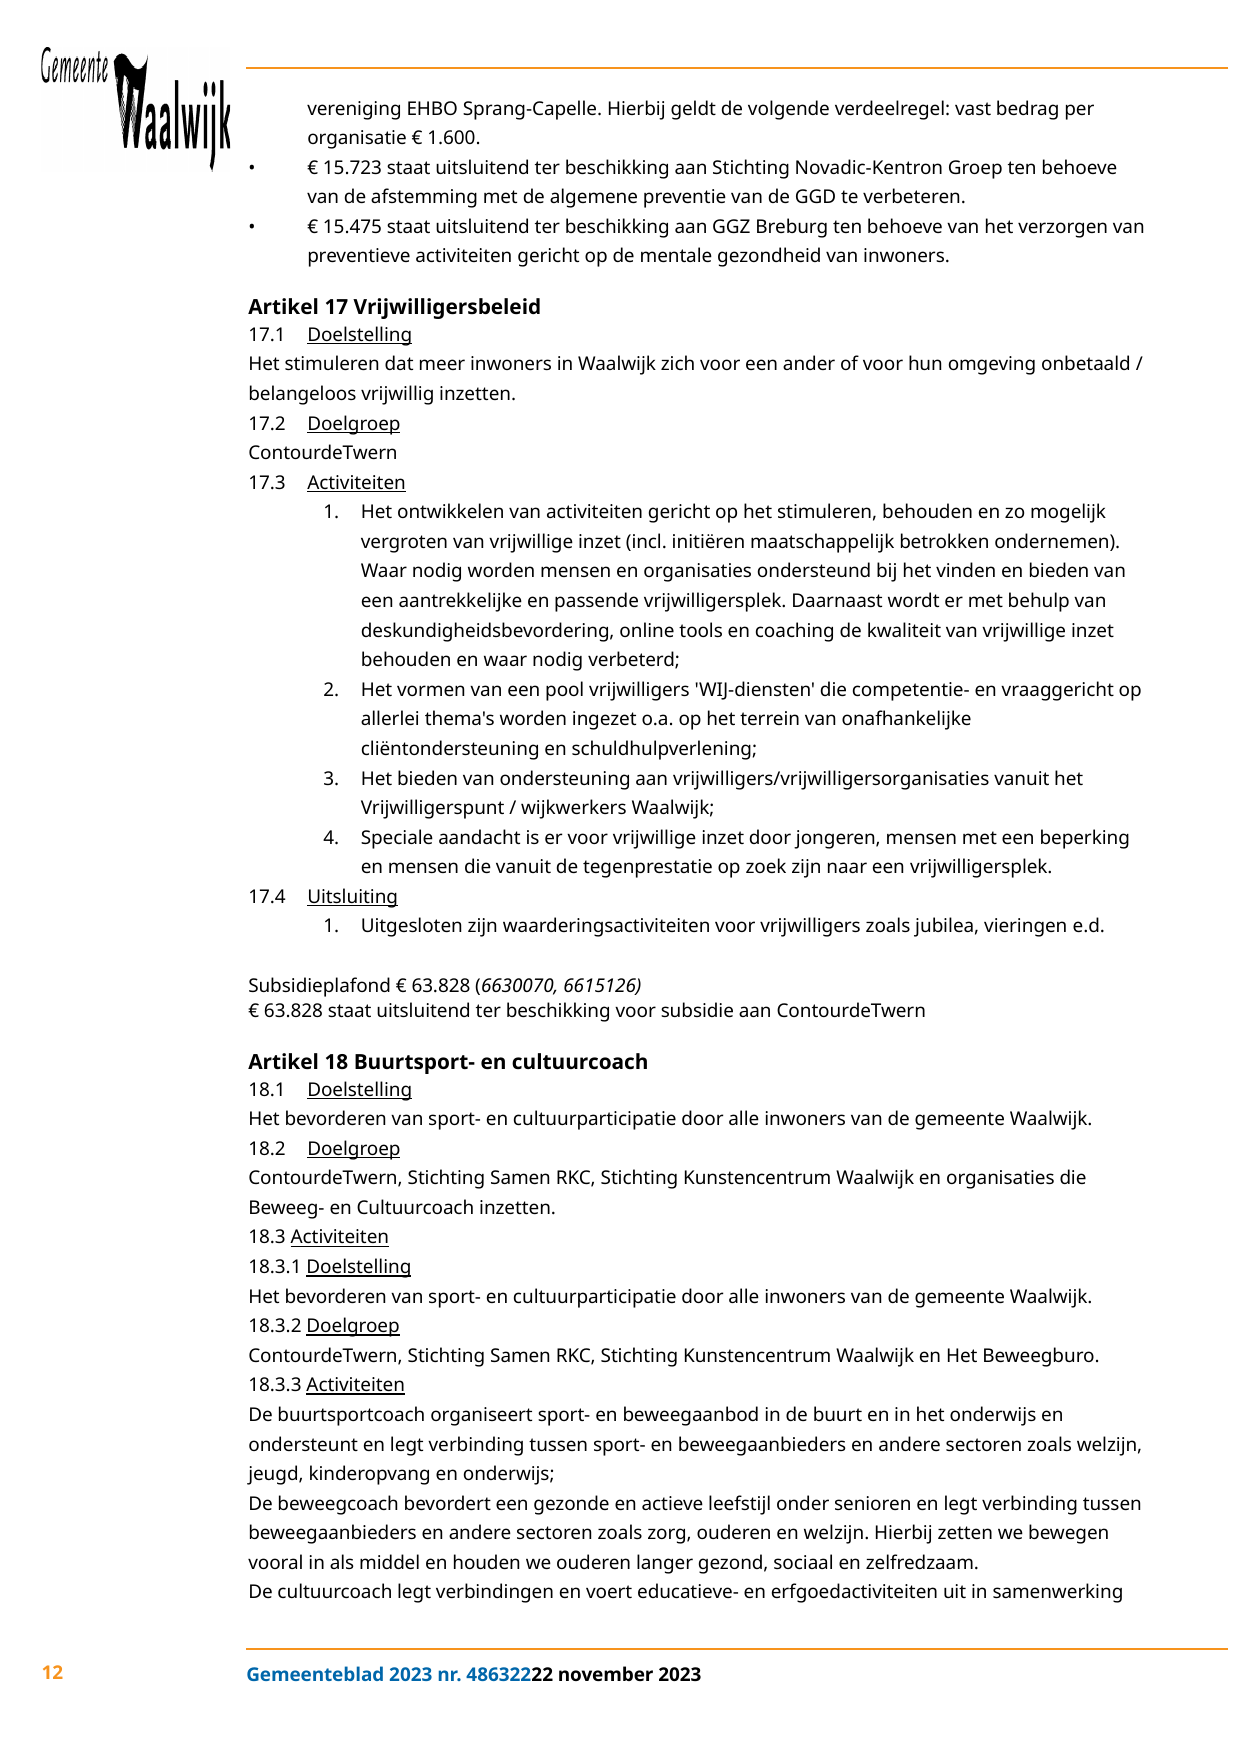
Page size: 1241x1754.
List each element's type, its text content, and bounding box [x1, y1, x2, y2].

text Het stimuleren dat meer inwoners in Waalwijk zich voor een ander of voor hun omgeving onbetaald / belangeloos vrijwillig inzetten. [248, 351, 1152, 406]
text ContourdeTwern, Stichting Samen RKC, Stichting Kunstencentrum Waalwijk en organisaties die Beweeg- en Cultuurcoach inzetten. [248, 1164, 1152, 1220]
list Doelgroep [248, 410, 1152, 435]
text Artikel 17 Vrijwilligersbeleid [248, 292, 1152, 321]
text 18.3.1 Doelstelling [248, 1253, 1152, 1279]
list Doelstelling [248, 321, 1152, 347]
list Uitsluiting [248, 883, 1152, 909]
text Het bevorderen van sport- en cultuurparticipatie door alle inwoners van de gemeente Waalwijk. [248, 1283, 1152, 1309]
list Doelstelling [248, 1076, 1152, 1102]
text 18.3.2 Doelgroep [248, 1312, 1152, 1338]
text De buurtsportcoach organiseert sport- en beweegaanbod in de buurt en in het onderwijs en ondersteunt en legt verbinding tussen sport- en beweegaanbieders en andere sectoren zoals welzijn, jeugd, kinderopvang en onderwijs; [248, 1401, 1152, 1486]
list Het ontwikkelen van activiteiten gericht op het stimuleren, behouden en zo mogelijk vergroten van vrijwillige inzet (incl. initiëren maatschappelijk betrokken ondernemen). Waar nodig worden mensen en organisaties ondersteund bij het vinden en bieden van een aantrekkelijke en passende vrijwilligersplek. Daarnaast wordt er met behulp van deskundigheidsbevordering, online tools en coaching de kwaliteit van vrijwillige inzet behouden en waar nodig verbeterd; [323, 498, 1152, 672]
list Activiteiten [248, 469, 1152, 494]
text ContourdeTwern, Stichting Samen RKC, Stichting Kunstencentrum Waalwijk en Het Beweegburo. [248, 1342, 1152, 1368]
table_cell vereniging EHBO Sprang-Capelle. Hierbij geldt de volgende verdeelregel: vast bedrag per organisatie € 1.600. € 15.723 staat uitsluitend ter beschikking aan Stichting Novadic-Kentron Groep ten behoeve van de afstemming met de algemene preventie van de GGD te verbeteren. € 15.475 staat uitsluitend ter beschikking aan GGZ Breburg ten behoeve van het verzorgen van preventieve activiteiten gericht op de mentale gezondheid van inwoners. [248, 95, 1152, 268]
list Het bieden van ondersteuning aan vrijwilligers/vrijwilligersorganisaties vanuit het Vrijwilligerspunt / wijkwerkers Waalwijk; [323, 765, 1152, 820]
text 18.3 Activiteiten [248, 1224, 1152, 1249]
text De beweegcoach bevordert een gezonde en actieve leefstijl onder senioren en legt verbinding tussen beweegaanbieders en andere sectoren zoals zorg, ouderen en welzijn. Hierbij zetten we bewegen vooral in als middel en houden we ouderen langer gezond, sociaal en zelfredzaam. [248, 1490, 1152, 1575]
list Speciale aandacht is er voor vrijwillige inzet door jongeren, mensen met een beperking en mensen die vanuit de tegenprestatie op zoek zijn naar een vrijwilligersplek. [323, 824, 1152, 879]
table_cell € 63.828 staat uitsluitend ter beschikking voor subsidie aan ContourdeTwern [248, 998, 1152, 1023]
list Doelgroep [248, 1135, 1152, 1161]
table_header Subsidieplafond € 63.828 (6630070, 6615126) [248, 972, 1152, 998]
text ContourdeTwern [248, 439, 1152, 465]
text Het bevorderen van sport- en cultuurparticipatie door alle inwoners van de gemeente Waalwijk. [248, 1105, 1152, 1131]
text Artikel 18 Buurtsport- en cultuurcoach [248, 1047, 1152, 1076]
picture [41, 47, 231, 172]
list Uitgesloten zijn waarderingsactiviteiten voor vrijwilligers zoals jubilea, vieringen e.d. [323, 913, 1152, 938]
text 18.3.3 Activiteiten [248, 1372, 1152, 1397]
text De cultuurcoach legt verbindingen en voert educatieve- en erfgoedactiviteiten uit in samenwerking [248, 1579, 1152, 1604]
list Het vormen van een pool vrijwilligers 'WIJ-diensten' die competentie- en vraaggericht op allerlei thema's worden ingezet o.a. op het terrein van onafhankelijke cliëntondersteuning en schuldhulpverlening; [323, 676, 1152, 761]
